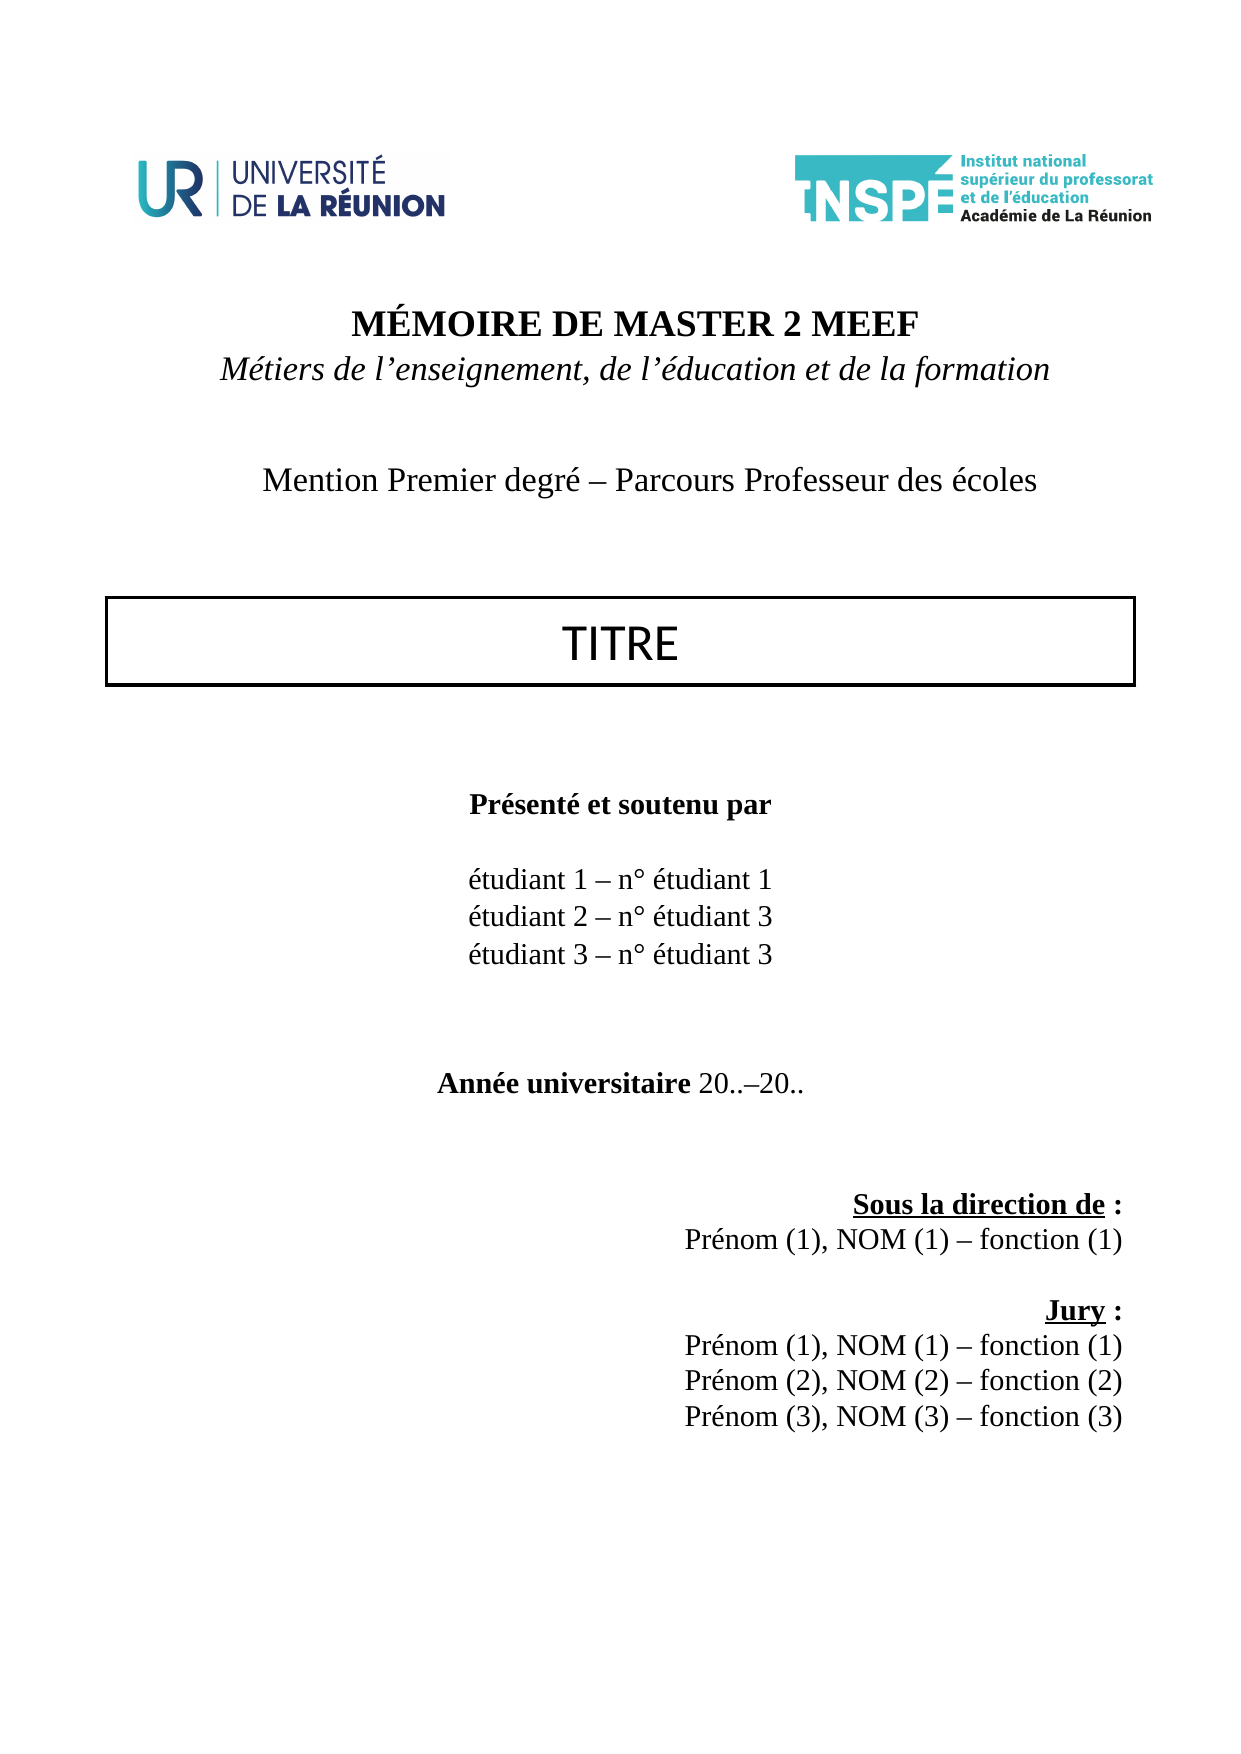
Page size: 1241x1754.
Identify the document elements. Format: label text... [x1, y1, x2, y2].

picture [132, 152, 451, 225]
text Prénom (3), NOM (3) – fonction (3) [133, 1398, 1123, 1433]
text étudiant 3 – n° étudiant 3 [118, 936, 1123, 971]
text MÉMOIRE DE MASTER 2 MEEF [148, 302, 1123, 345]
text étudiant 2 – n° étudiant 3 [118, 899, 1123, 933]
text Mention Premier degré – Parcours Professeur des écoles [177, 459, 1123, 499]
text Présenté et soutenu par [118, 786, 1123, 821]
text Métiers de l’enseignement, de l’éducation et de la formation [148, 348, 1123, 387]
picture [788, 151, 1158, 226]
text Sous la direction de : [133, 1186, 1123, 1221]
text Prénom (1), NOM (1) – fonction (1) [133, 1221, 1123, 1256]
text étudiant 1 – n° étudiant 1 [118, 861, 1123, 896]
text TITRE [108, 599, 1133, 683]
text Année universitaire 20..–20.. [118, 1065, 1123, 1100]
text Prénom (1), NOM (1) – fonction (1) [133, 1327, 1123, 1362]
text Jury : [133, 1292, 1123, 1327]
text Prénom (2), NOM (2) – fonction (2) [133, 1363, 1123, 1397]
